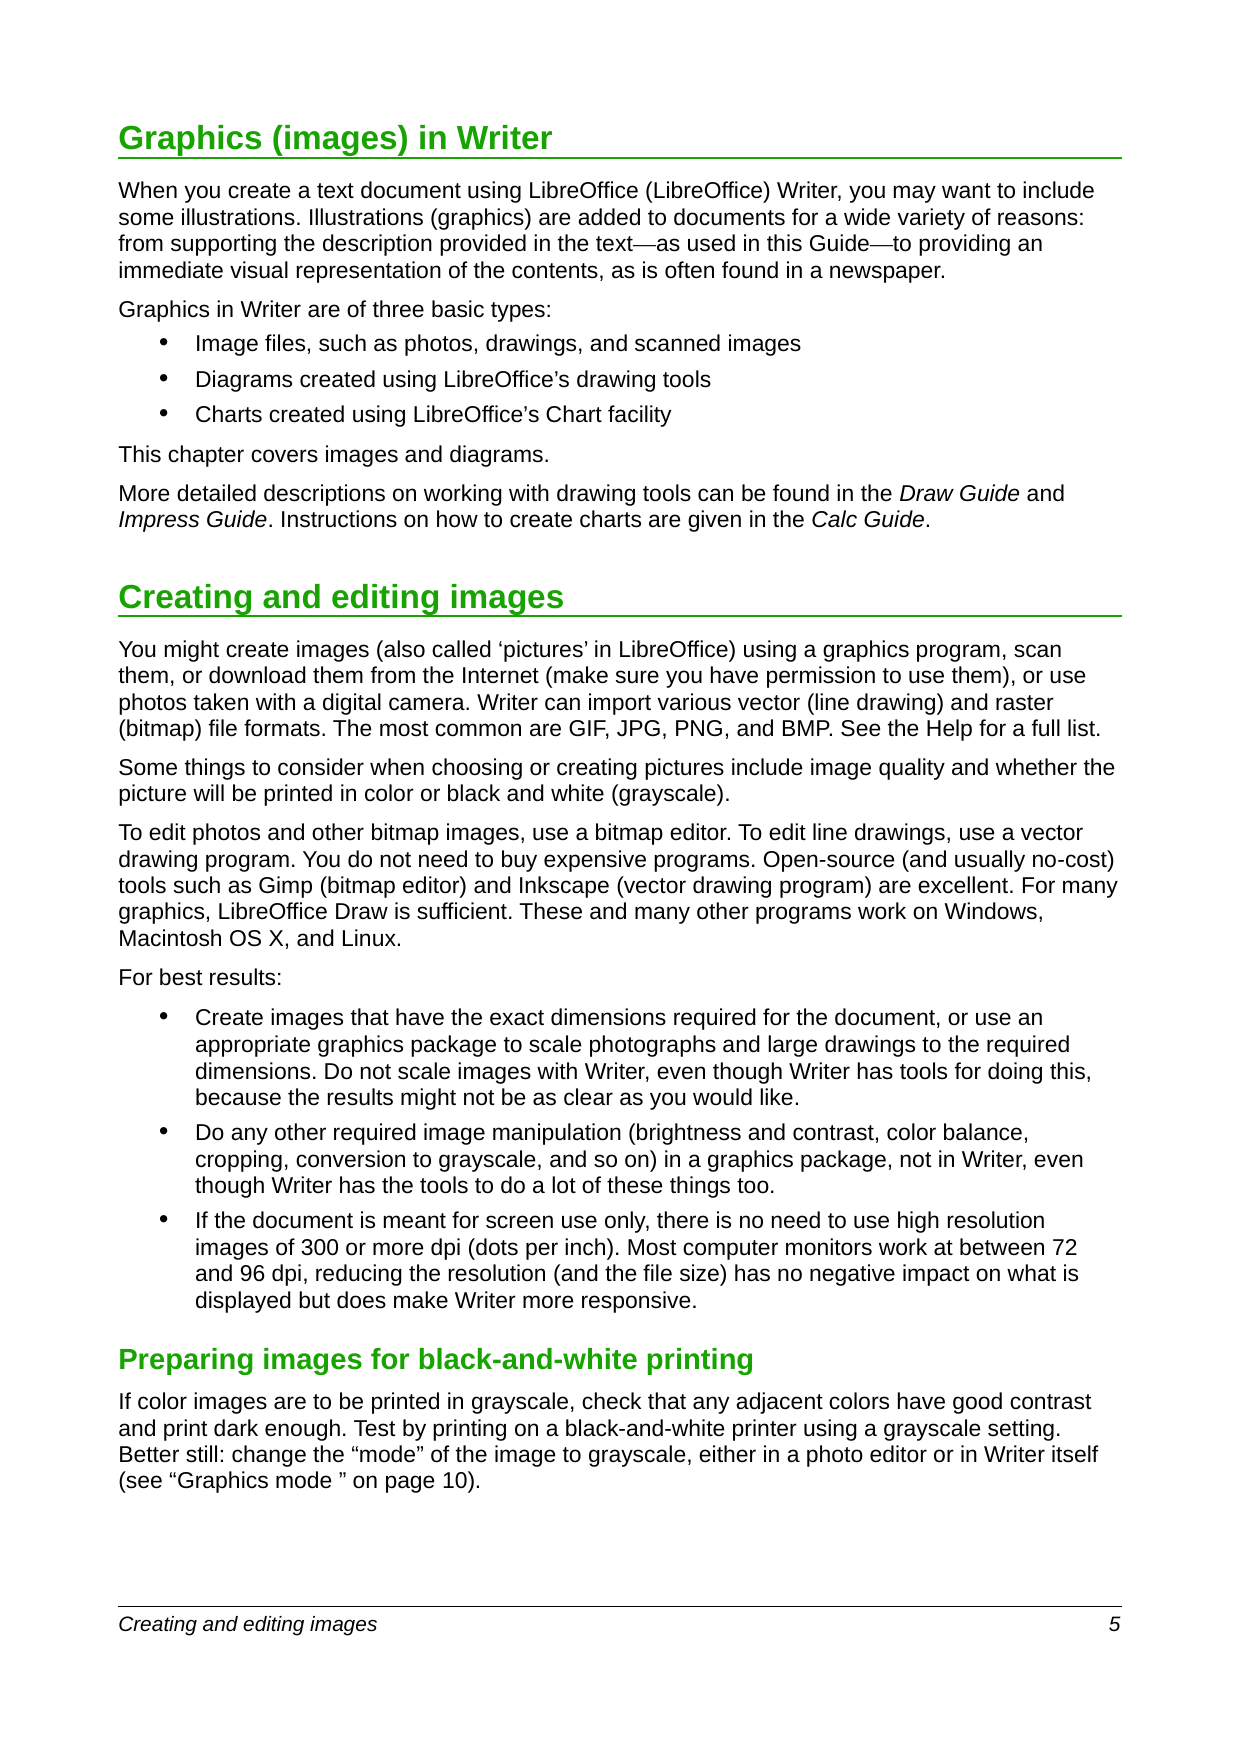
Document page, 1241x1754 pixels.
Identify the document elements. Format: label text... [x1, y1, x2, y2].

list Create images that have the exact dimensions required for the document, or use an appropriate graphics package to scale photographs and large drawings to the required dimensions. Do not scale images with Writer, even though Writer has tools for doing this, because the results might not be as clear as you would like. [156, 1002, 1122, 1111]
list Graphics in Writer are of three basic types: [118, 296, 1122, 322]
list Diagrams created using LibreOffice’s drawing tools [156, 364, 1122, 393]
subtitle Creating and editing images [118, 577, 1122, 615]
list Image files, such as photos, drawings, and scanned images [156, 328, 1122, 357]
text When you create a text document using LibreOffice (LibreOffice) Writer, you may want to include some illustrations. Illustrations (graphics) are added to documents for a wide variety of reasons: from supporting the description provided in the text—as used in this Guide—to providing an immediate visual representation of the contents, as is often found in a newspaper. [118, 177, 1122, 283]
list Charts created using LibreOffice’s Chart facility [156, 399, 1122, 428]
text You might create images (also called ‘pictures’ in LibreOffice) using a graphics program, scan them, or download them from the Internet (make sure you have permission to use them), or use photos taken with a digital camera. Writer can import various vector (line drawing) and raster (bitmap) file formats. The most common are GIF, JPG, PNG, and BMP. See the Help for a full list. [118, 636, 1122, 741]
text To edit photos and other bitmap images, use a bitmap editor. To edit line drawings, use a vector drawing program. You do not need to buy expensive programs. Open-source (and usually no‑cost) tools such as Gimp (bitmap editor) and Inkscape (vector drawing program) are excellent. For many graphics, LibreOffice Draw is sufficient. These and many other programs work on Windows, Macintosh OS X, and Linux. [118, 819, 1122, 951]
text This chapter covers images and diagrams. [118, 441, 1122, 467]
text For best results: [118, 963, 1122, 990]
subtitle Preparing images for black-and-white printing [118, 1342, 1122, 1376]
text More detailed descriptions on working with drawing tools can be found in the Draw Guide and Impress Guide. Instructions on how to create charts are given in the Calc Guide. [118, 479, 1122, 532]
text If color images are to be printed in grayscale, check that any adjacent colors have good contrast and print dark enough. Test by printing on a black-and-white printer using a grayscale setting. Better still: change the “mode” of the image to grayscale, either in a photo editor or in Writer itself (see “Graphics mode ” on page 10). [118, 1388, 1122, 1494]
text Some things to consider when choosing or creating pictures include image quality and whether the picture will be printed in color or black and white (grayscale). [118, 754, 1122, 807]
list Do any other required image manipulation (brightness and contrast, color balance, cropping, conversion to grayscale, and so on) in a graphics package, not in Writer, even though Writer has the tools to do a lot of these things too. [156, 1117, 1122, 1199]
subtitle Graphics (images) in Writer [118, 118, 1122, 157]
list If the document is meant for screen use only, there is no need to use high resolution images of 300 or more dpi (dots per inch). Most computer monitors work at between 72 and 96 dpi, reducing the resolution (and the file size) has no negative impact on what is displayed but does make Writer more responsive. [156, 1205, 1122, 1313]
